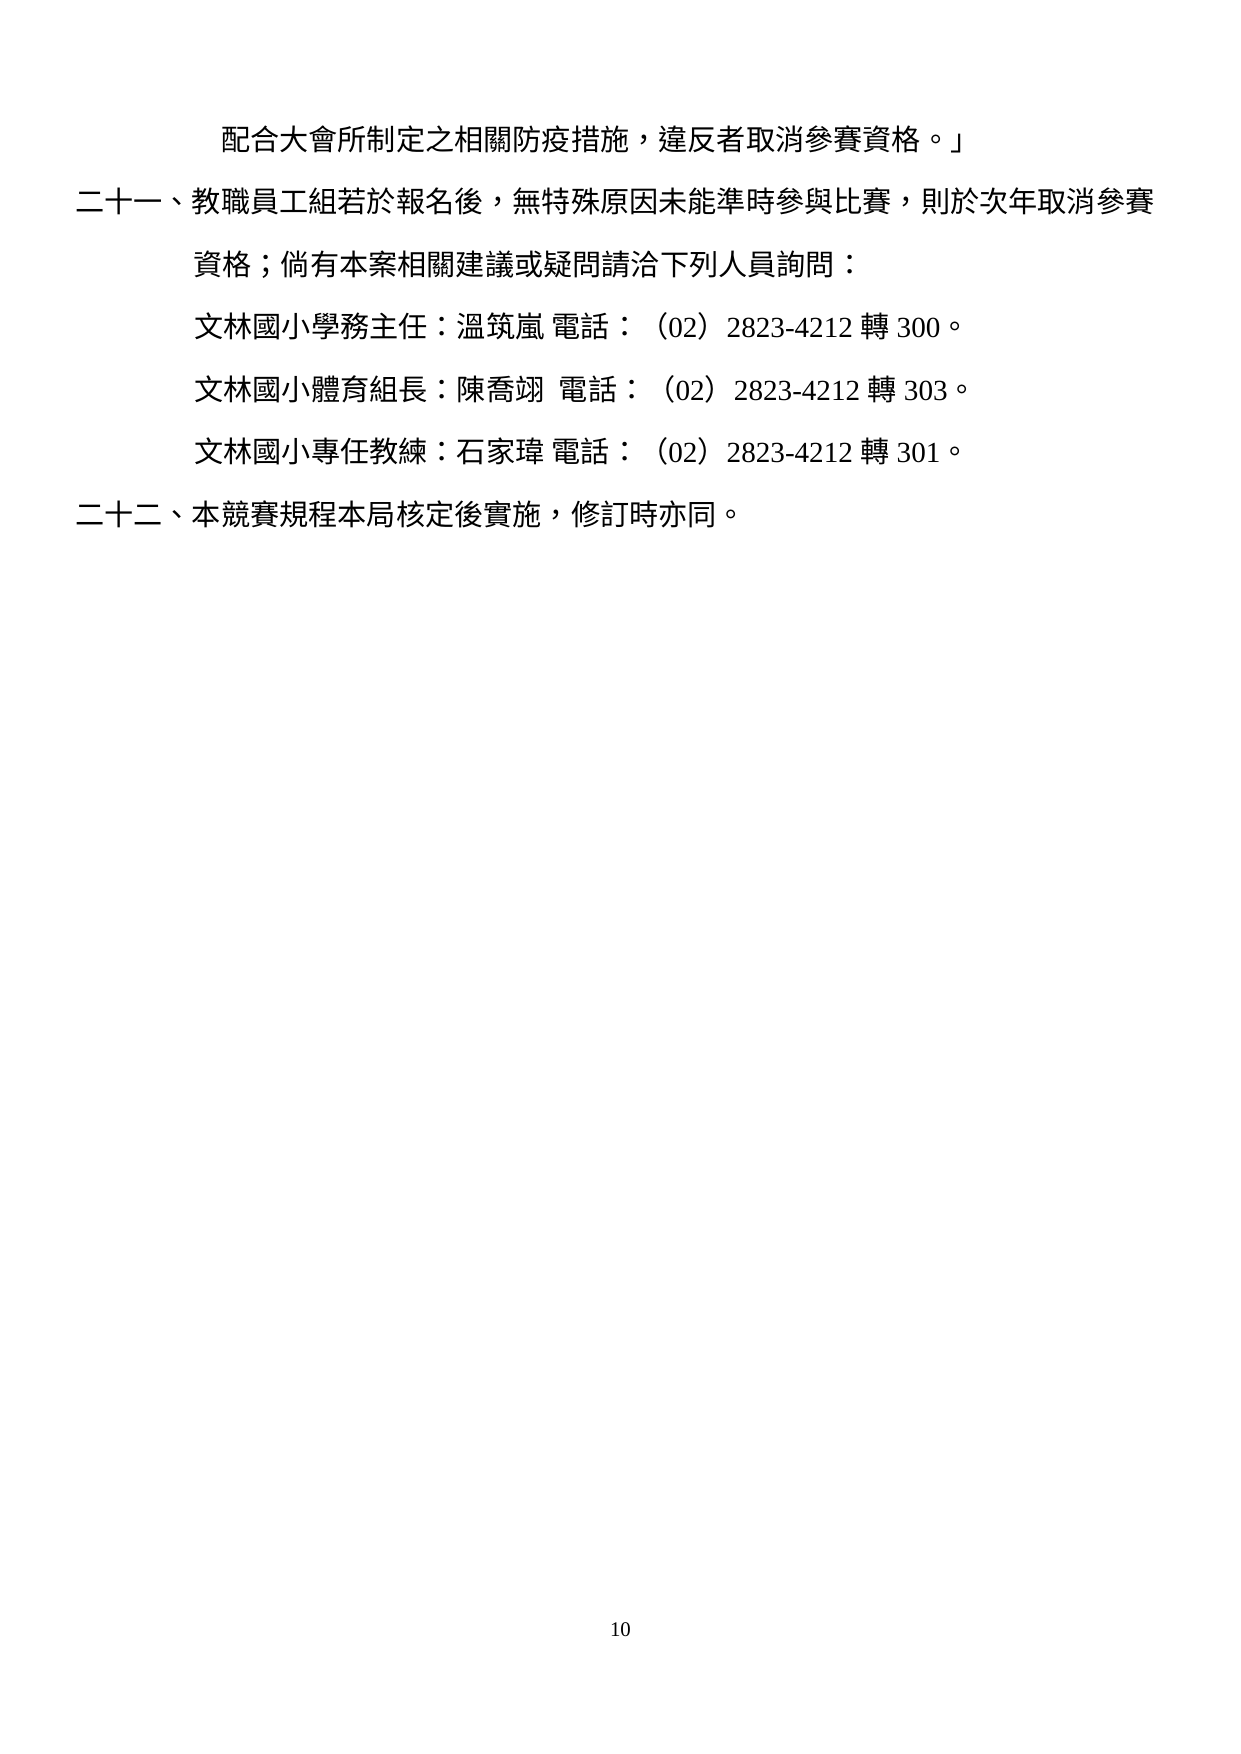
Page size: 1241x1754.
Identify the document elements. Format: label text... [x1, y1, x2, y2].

text 配合大會所制定之相關防疫措施，違反者取消參賽資格。」 [75, 96, 1165, 158]
text 二十一、教職員工組若於報名後，無特殊原因未能準時參與比賽，則於次年取消參賽資格；倘有本案相關建議或疑問請洽下列人員詢問： [75, 158, 1165, 283]
text 文林國小學務主任：溫筑嵐 電話：（02）2823-4212 轉 300。 [75, 283, 1165, 346]
text 文林國小專任教練：石家瑋 電話：（02）2823-4212 轉 301。 [75, 408, 1165, 471]
text 二十二、本競賽規程本局核定後實施，修訂時亦同。 [75, 471, 1165, 533]
text 文林國小體育組長：陳喬翊 電話：（02）2823-4212 轉 303。 [75, 346, 1165, 408]
